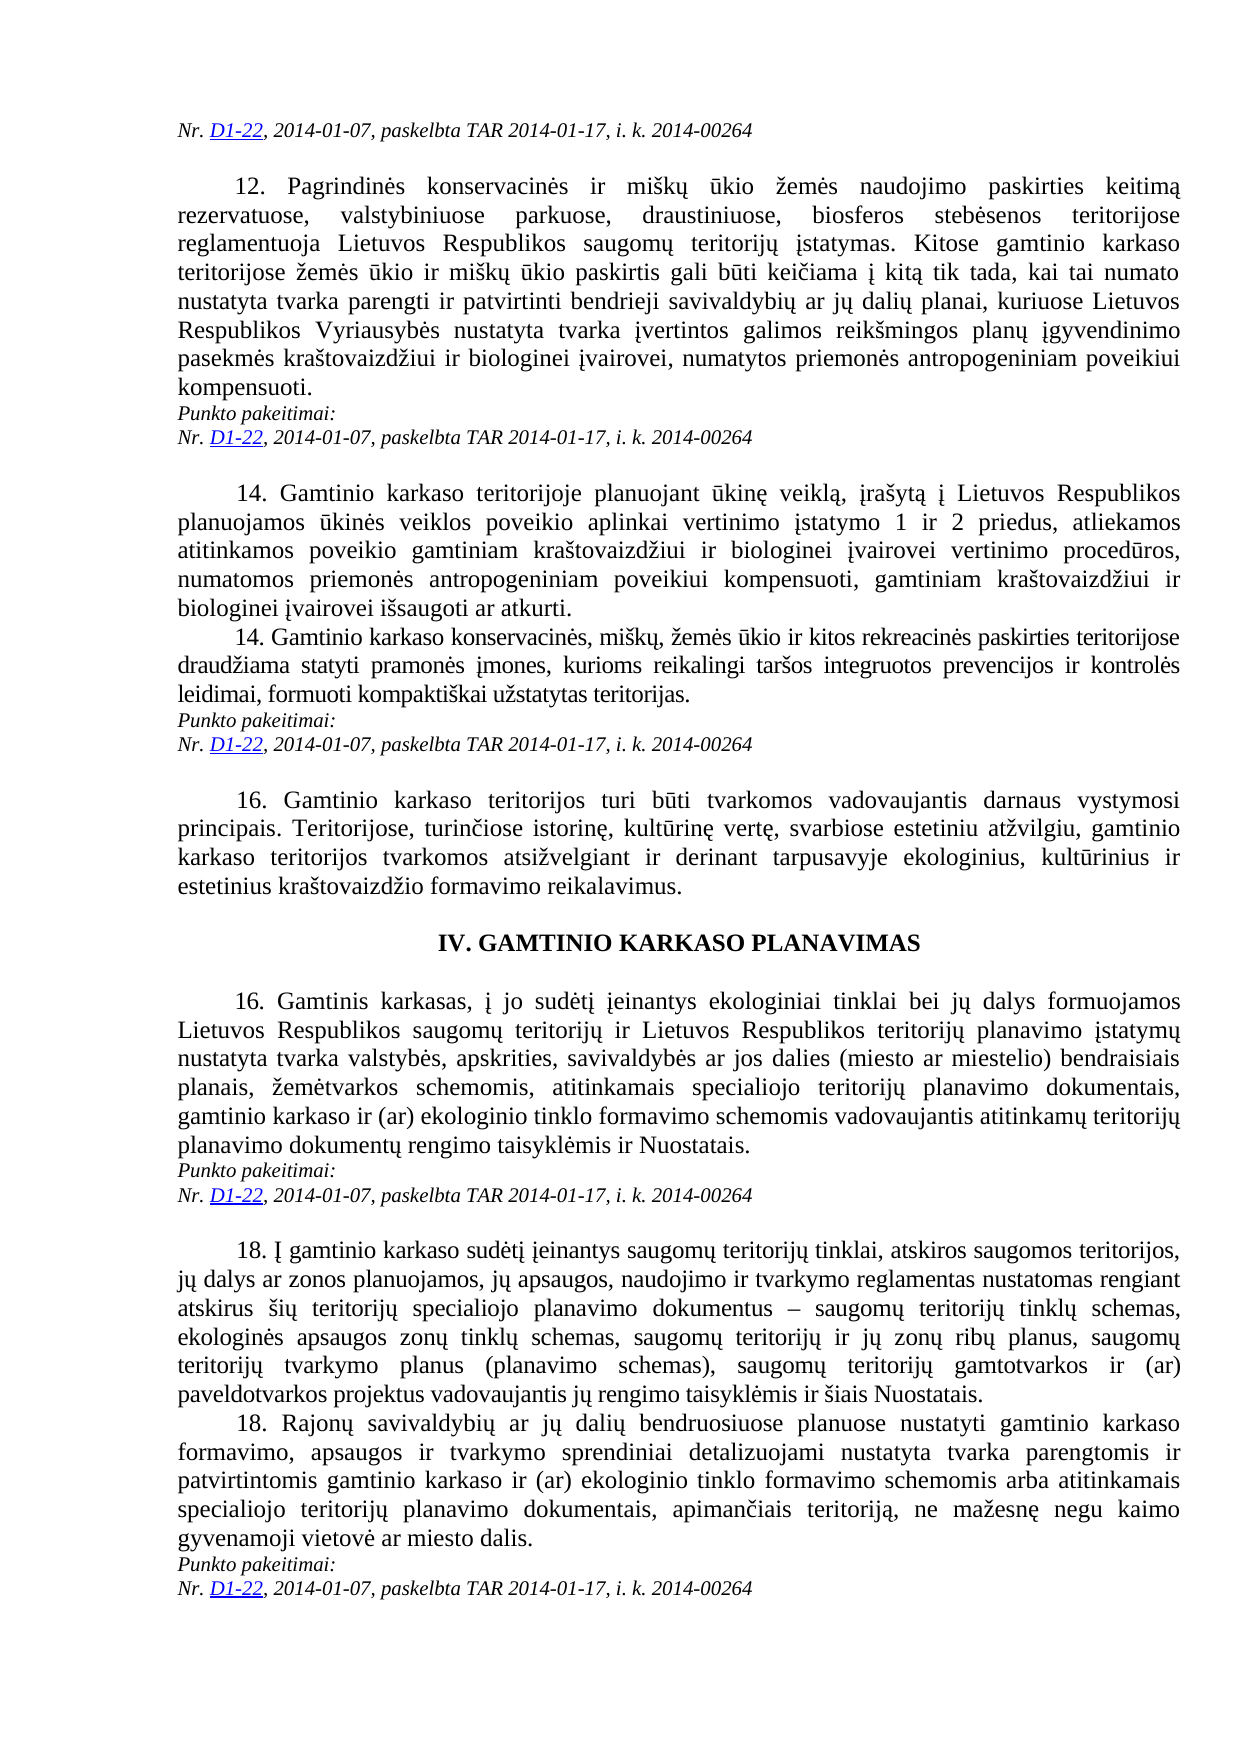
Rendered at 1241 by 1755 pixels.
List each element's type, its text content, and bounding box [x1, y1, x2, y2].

text 16. Gamtinio karkaso teritorijos turi būti tvarkomos vadovaujantis darnaus vystymosi principais. Teritorijose, turinčiose istorinę, kultūrinę vertę, svarbiose estetiniu atžvilgiu, gamtinio karkaso teritorijos tvarkomos atsižvelgiant ir derinant tarpusavyje ekologinius, kultūrinius ir estetinius kraštovaizdžio formavimo reikalavimus. [177, 785, 1181, 900]
text Nr. D1-22, 2014-01-07, paskelbta TAR 2014-01-17, i. k. 2014-00264 [177, 1576, 1181, 1600]
text 14. Gamtinio karkaso konservacinės, miškų, žemės ūkio ir kitos rekreacinės paskirties teritorijose draudžiama statyti pramonės įmones, kurioms reikalingi taršos integruotos prevencijos ir kontrolės leidimai, formuoti kompaktiškai užstatytas teritorijas. [177, 622, 1181, 708]
text 14. Gamtinio karkaso teritorijoje planuojant ūkinę veiklą, įrašytą į Lietuvos Respublikos planuojamos ūkinės veiklos poveikio aplinkai vertinimo įstatymo 1 ir 2 priedus, atliekamos atitinkamos poveikio gamtiniam kraštovaizdžiui ir biologinei įvairovei vertinimo procedūros, numatomos priemonės antropogeniniam poveikiui kompensuoti, gamtiniam kraštovaizdžiui ir biologinei įvairovei išsaugoti ar atkurti. [177, 478, 1181, 622]
text 18. Rajonų savivaldybių ar jų dalių bendruosiuose planuose nustatyti gamtinio karkaso formavimo, apsaugos ir tvarkymo sprendiniai detalizuojami nustatyta tvarka parengtomis ir patvirtintomis gamtinio karkaso ir (ar) ekologinio tinklo formavimo schemomis arba atitinkamais specialiojo teritorijų planavimo dokumentais, apimančiais teritoriją, ne mažesnę negu kaimo gyvenamoji vietovė ar miesto dalis. [177, 1408, 1181, 1552]
text 12. Pagrindinės konservacinės ir miškų ūkio žemės naudojimo paskirties keitimą rezervatuose, valstybiniuose parkuose, draustiniuose, biosferos stebėsenos teritorijose reglamentuoja Lietuvos Respublikos saugomų teritorijų įstatymas. Kitose gamtinio karkaso teritorijose žemės ūkio ir miškų ūkio paskirtis gali būti keičiama į kitą tik tada, kai tai numato nustatyta tvarka parengti ir patvirtinti bendrieji savivaldybių ar jų dalių planai, kuriuose Lietuvos Respublikos Vyriausybės nustatyta tvarka įvertintos galimos reikšmingos planų įgyvendinimo pasekmės kraštovaizdžiui ir biologinei įvairovei, numatytos priemonės antropogeniniam poveikiui kompensuoti. [177, 171, 1181, 401]
text Nr. D1-22, 2014-01-07, paskelbta TAR 2014-01-17, i. k. 2014-00264 [177, 732, 1181, 756]
text Nr. D1-22, 2014-01-07, paskelbta TAR 2014-01-17, i. k. 2014-00264 [177, 1182, 1181, 1207]
text 16. Gamtinis karkasas, į jo sudėtį įeinantys ekologiniai tinklai bei jų dalys formuojamos Lietuvos Respublikos saugomų teritorijų ir Lietuvos Respublikos teritorijų planavimo įstatymų nustatyta tvarka valstybės, apskrities, savivaldybės ar jos dalies (miesto ar miestelio) bendraisiais planais, žemėtvarkos schemomis, atitinkamais specialiojo teritorijų planavimo dokumentais, gamtinio karkaso ir (ar) ekologinio tinklo formavimo schemomis vadovaujantis atitinkamų teritorijų planavimo dokumentų rengimo taisyklėmis ir Nuostatais. [177, 986, 1181, 1158]
text Punkto pakeitimai: [177, 708, 1181, 732]
text Punkto pakeitimai: [177, 1158, 1181, 1182]
text Nr. D1-22, 2014-01-07, paskelbta TAR 2014-01-17, i. k. 2014-00264 [177, 118, 1181, 142]
text Punkto pakeitimai: [177, 1552, 1181, 1576]
text Punkto pakeitimai: [177, 401, 1181, 425]
text 18. Į gamtinio karkaso sudėtį įeinantys saugomų teritorijų tinklai, atskiros saugomos teritorijos, jų dalys ar zonos planuojamos, jų apsaugos, naudojimo ir tvarkymo reglamentas nustatomas rengiant atskirus šių teritorijų specialiojo planavimo dokumentus – saugomų teritorijų tinklų schemas, ekologinės apsaugos zonų tinklų schemas, saugomų teritorijų ir jų zonų ribų planus, saugomų teritorijų tvarkymo planus (planavimo schemas), saugomų teritorijų gamtotvarkos ir (ar) paveldotvarkos projektus vadovaujantis jų rengimo taisyklėmis ir šiais Nuostatais. [177, 1235, 1181, 1408]
text IV. GAMTINIO KARKASO PLANAVIMAS [177, 928, 1181, 957]
text Nr. D1-22, 2014-01-07, paskelbta TAR 2014-01-17, i. k. 2014-00264 [177, 425, 1181, 449]
